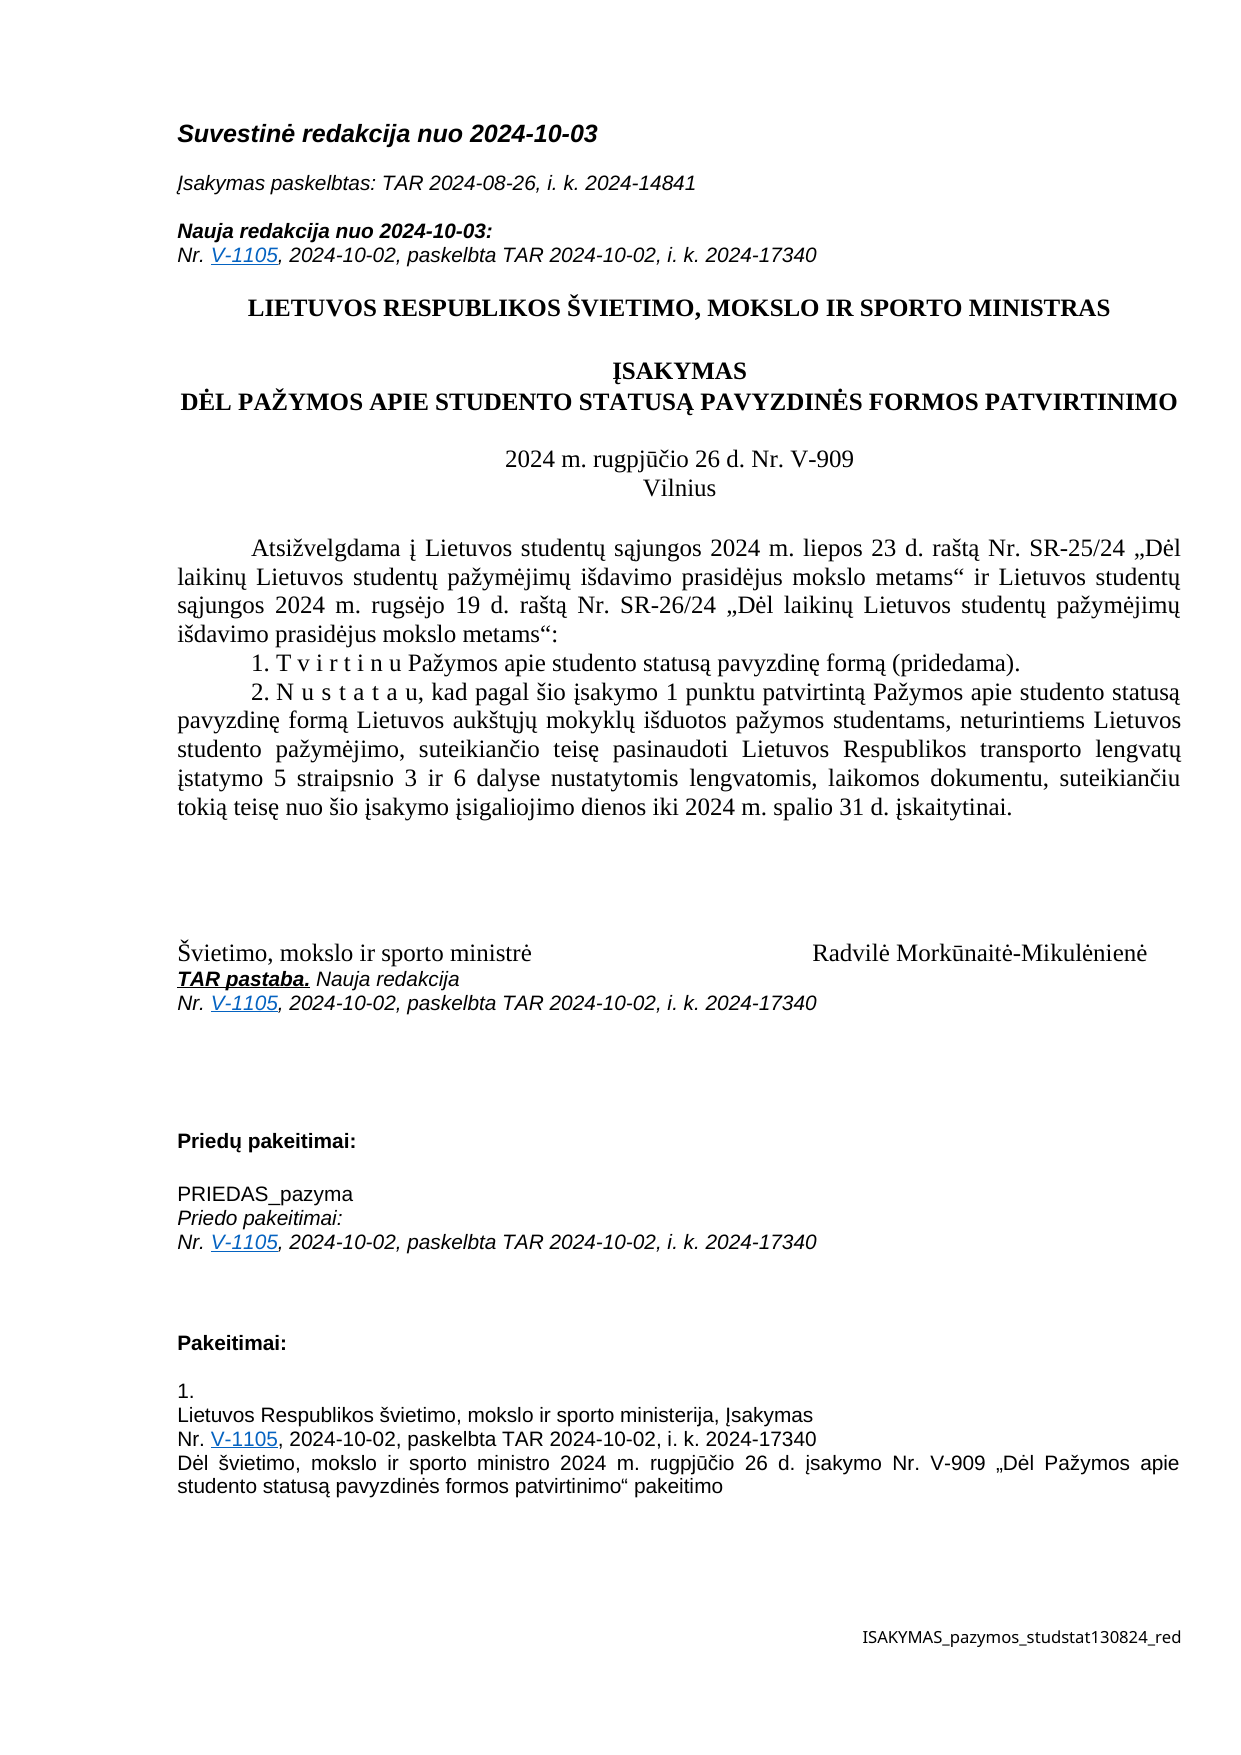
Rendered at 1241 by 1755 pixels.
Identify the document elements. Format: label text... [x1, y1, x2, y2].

text Priedų pakeitimai: [177, 1129, 1182, 1153]
text Lietuvos Respublikos švietimo, mokslo ir sporto ministerija, Įsakymas [177, 1402, 1182, 1426]
text Suvestinė redakcija nuo 2024-10-03 [177, 118, 1182, 147]
text Priedo pakeitimai: [177, 1206, 1182, 1230]
text DĖL PAŽYMOS APIE STUDENTO STATUSĄ PAVYZDINĖS FORMOS PATVIRTINIMO [177, 387, 1182, 416]
text Švietimo, mokslo ir sporto ministrė Radvilė Morkūnaitė-Mikulėnienė [177, 938, 1182, 966]
text Nr. V-1105, 2024-10-02, paskelbta TAR 2024-10-02, i. k. 2024-17340 [177, 243, 1182, 267]
text Dėl švietimo, mokslo ir sporto ministro 2024 m. rugpjūčio 26 d. įsakymo Nr. V-909 „Dėl Pažymos apie studento statusą pavyzdinės formos patvirtinimo“ pakeitimo [177, 1450, 1182, 1498]
text 2. N u s t a t a u, kad pagal šio įsakymo 1 punktu patvirtintą Pažymos apie studento statusą pavyzdinę formą Lietuvos aukštųjų mokyklų išduotos pažymos studentams, neturintiems Lietuvos studento pažymėjimo, suteikiančio teisę pasinaudoti Lietuvos Respublikos transporto lengvatų įstatymo 5 straipsnio 3 ir 6 dalyse nustatytomis lengvatomis, laikomos dokumentu, suteikiančiu tokią teisę nuo šio įsakymo įsigaliojimo dienos iki 2024 m. spalio 31 d. įskaitytinai. [177, 677, 1182, 821]
text Nauja redakcija nuo 2024-10-03: [177, 219, 1182, 243]
text 2024 m. rugpjūčio 26 d. Nr. V-909 [177, 444, 1182, 473]
text Nr. V-1105, 2024-10-02, paskelbta TAR 2024-10-02, i. k. 2024-17340 [177, 990, 1182, 1014]
text ĮSAKYMAS [177, 356, 1182, 384]
text 1. T v i r t i n u Pažymos apie studento statusą pavyzdinę formą (pridedama). [177, 648, 1182, 677]
text TAR pastaba. Nauja redakcija [177, 966, 1182, 990]
text 1. [177, 1378, 1182, 1402]
text Pakeitimai: [177, 1331, 1182, 1354]
text Nr. V-1105, 2024-10-02, paskelbta TAR 2024-10-02, i. k. 2024-17340 [177, 1426, 1182, 1450]
text Įsakymas paskelbtas: TAR 2024-08-26, i. k. 2024-14841 [177, 171, 1182, 195]
text Vilnius [177, 473, 1182, 502]
text PRIEDAS_pazyma [177, 1182, 1182, 1206]
text LIETUVOS RESPUBLIKOS ŠVIETIMO, MOKSLO IR SPORTO MINISTRAS [177, 293, 1182, 322]
text Atsižvelgdama į Lietuvos studentų sąjungos 2024 m. liepos 23 d. raštą Nr. SR-25/24 „Dėl laikinų Lietuvos studentų pažymėjimų išdavimo prasidėjus mokslo metams“ ir Lietuvos studentų sąjungos 2024 m. rugsėjo 19 d. raštą Nr. SR-26/24 „Dėl laikinų Lietuvos studentų pažymėjimų išdavimo prasidėjus mokslo metams“: [177, 533, 1182, 648]
text Nr. V-1105, 2024-10-02, paskelbta TAR 2024-10-02, i. k. 2024-17340 [177, 1230, 1182, 1254]
